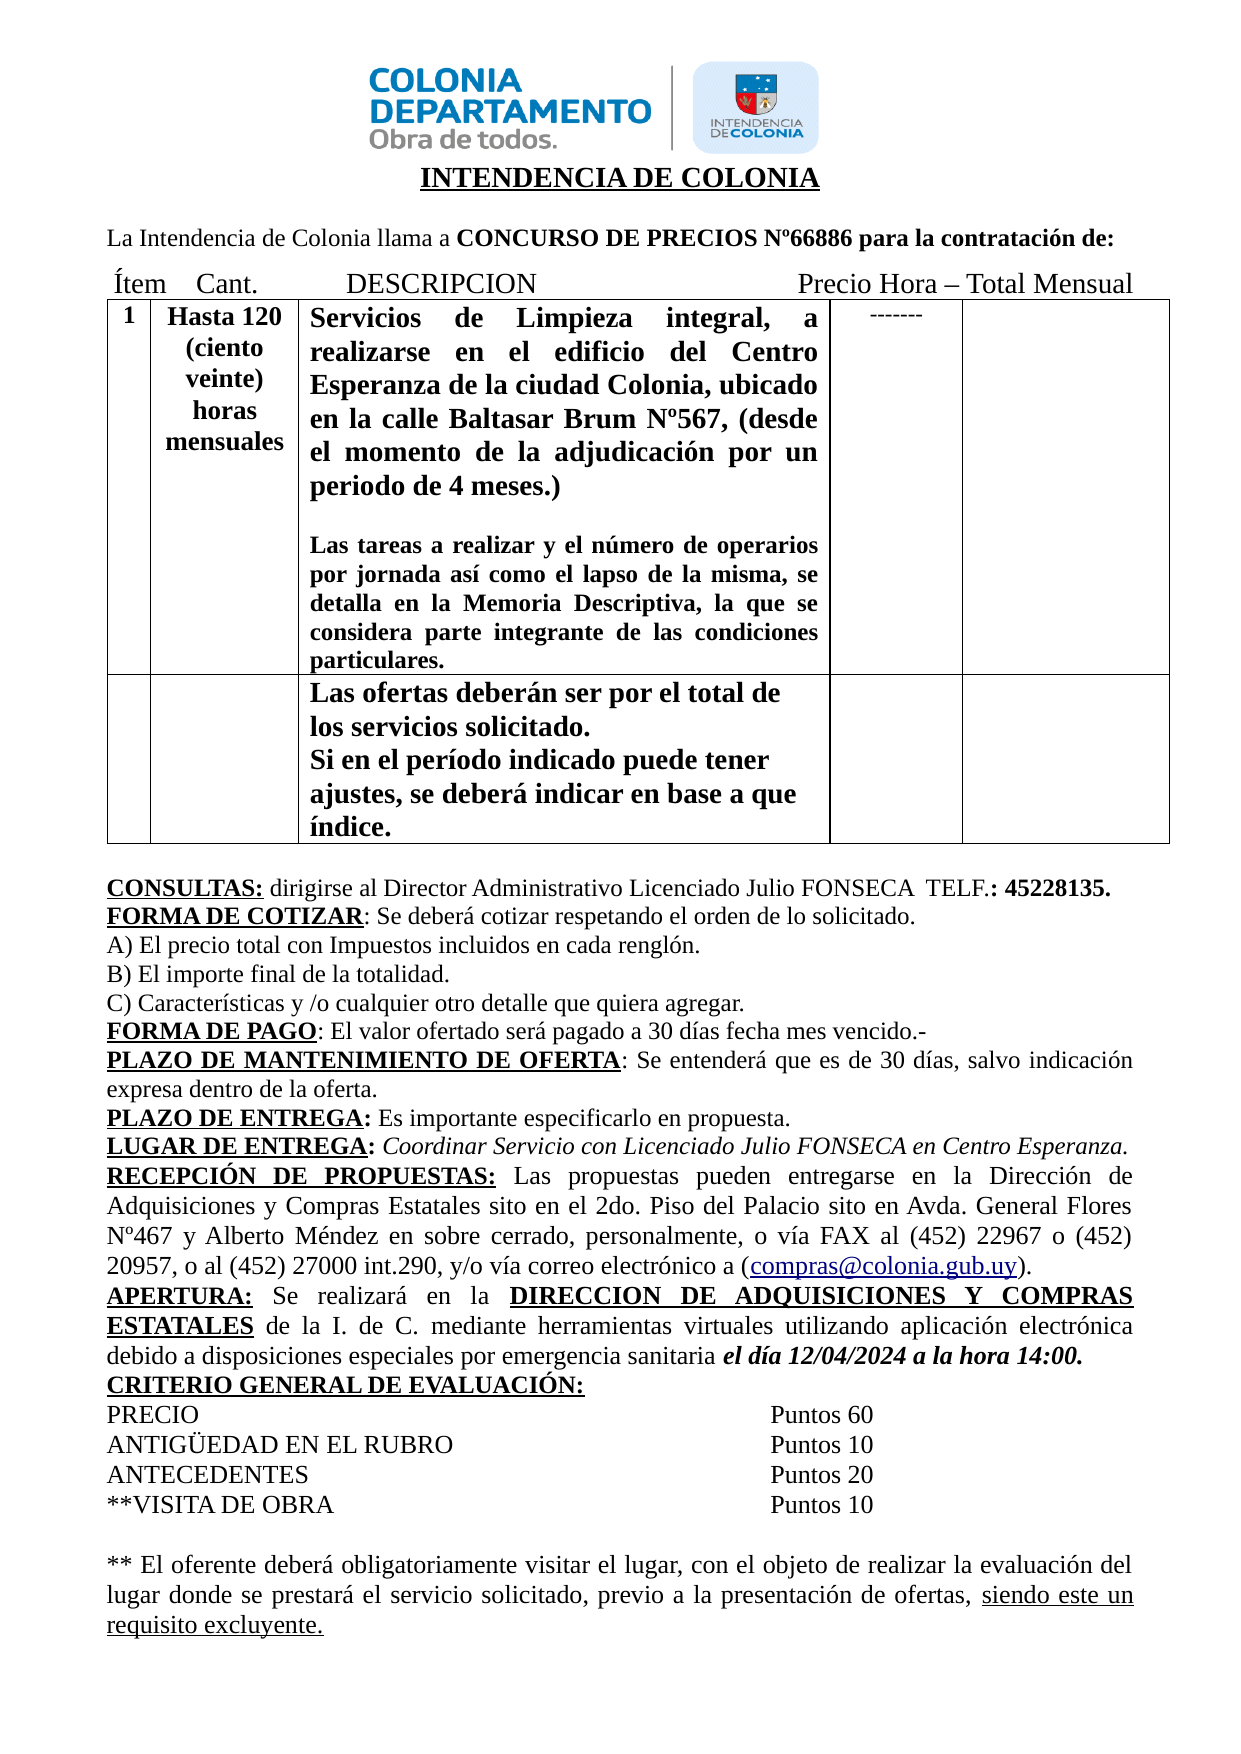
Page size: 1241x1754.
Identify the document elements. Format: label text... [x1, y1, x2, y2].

table_cell [108, 675, 150, 843]
table_cell [151, 675, 298, 843]
text ** El oferente deberá obligatoriamente visitar el lugar, con el objeto de realizar la evaluación del lugar donde se prestará el servicio solicitado, previo a la presentación de ofertas, siendo este un requisito excluyente. [106, 1549, 1134, 1639]
text ANTIGÜEDAD EN EL RUBRO Puntos 10 [106, 1429, 1134, 1459]
table_header 1 [108, 300, 150, 674]
text A) El precio total con Impuestos incluidos en cada renglón. [106, 930, 1134, 959]
text FORMA DE COTIZAR: Se deberá cotizar respetando el orden de lo solicitado. [106, 901, 1134, 930]
text Ítem Cant. DESCRIPCION Precio Hora – Total Mensual [77, 266, 1190, 299]
text ANTECEDENTES Puntos 20 [106, 1459, 1134, 1489]
text PLAZO DE MANTENIMIENTO DE OFERTA: Se entenderá que es de 30 días, salvo indicación expresa dentro de la oferta. [106, 1045, 1134, 1103]
table_header ------- [831, 300, 962, 674]
text RECEPCIÓN DE PROPUESTAS: Las propuestas pueden entregarse en la Dirección de Adquisiciones y Compras Estatales sito en el 2do. Piso del Palacio sito en Avda. General Flores Nº467 y Alberto Méndez en sobre cerrado, personalmente, o vía FAX al (452) 22967 o (452) 20957, o al (452) 27000 int.290, y/o vía correo electrónico a (compras@colonia.gub.uy). [106, 1160, 1134, 1280]
text **VISITA DE OBRA Puntos 10 [106, 1489, 1134, 1519]
text CRITERIO GENERAL DE EVALUACIÓN: [106, 1370, 1134, 1399]
table_header Hasta 120 (ciento veinte) horas mensuales [151, 300, 298, 674]
table_cell [831, 675, 962, 843]
table_header [963, 300, 1169, 674]
text La Intendencia de Colonia llama a CONCURSO DE PRECIOS Nº66886 para la contratación de: [106, 223, 1134, 251]
table_cell Las ofertas deberán ser por el total de los servicios solicitado. Si en el período indicado puede tener ajustes, se deberá indicar en base a que índice. [299, 675, 829, 843]
text FORMA DE PAGO: El valor ofertado será pagado a 30 días fecha mes vencido.- [106, 1016, 1134, 1045]
text CONSULTAS: dirigirse al Director Administrativo Licenciado Julio FONSECA TELF.: 45228135. [106, 873, 1134, 901]
table_header Servicios de Limpieza integral, a realizarse en el edificio del Centro Esperanza de la ciudad Colonia, ubicado en la calle Baltasar Brum Nº567, (desde el momento de la adjudicación por un periodo de 4 meses.) Las tareas a realizar y el número de operarios por jornada así como el lapso de la misma, se detalla en la Memoria Descriptiva, la que se considera parte integrante de las condiciones particulares. [299, 300, 829, 674]
text LUGAR DE ENTREGA: Coordinar Servicio con Licenciado Julio FONSECA en Centro Esperanza. [106, 1131, 1134, 1160]
text C) Características y /o cualquier otro detalle que quiera agregar. [106, 988, 1134, 1016]
text PLAZO DE ENTREGA: Es importante especificarlo en propuesta. [106, 1103, 1134, 1131]
text INTENDENCIA DE COLONIA [106, 53, 1134, 194]
text PRECIO Puntos 60 [106, 1399, 1134, 1429]
text B) El importe final de la totalidad. [106, 959, 1134, 988]
table_cell [963, 675, 1169, 843]
text APERTURA: Se realizará en la DIRECCION DE ADQUISICIONES Y COMPRAS ESTATALES de la I. de C. mediante herramientas virtuales utilizando aplicación electrónica debido a disposiciones especiales por emergencia sanitaria el día 12/04/2024 a la hora 14:00. [106, 1280, 1134, 1370]
